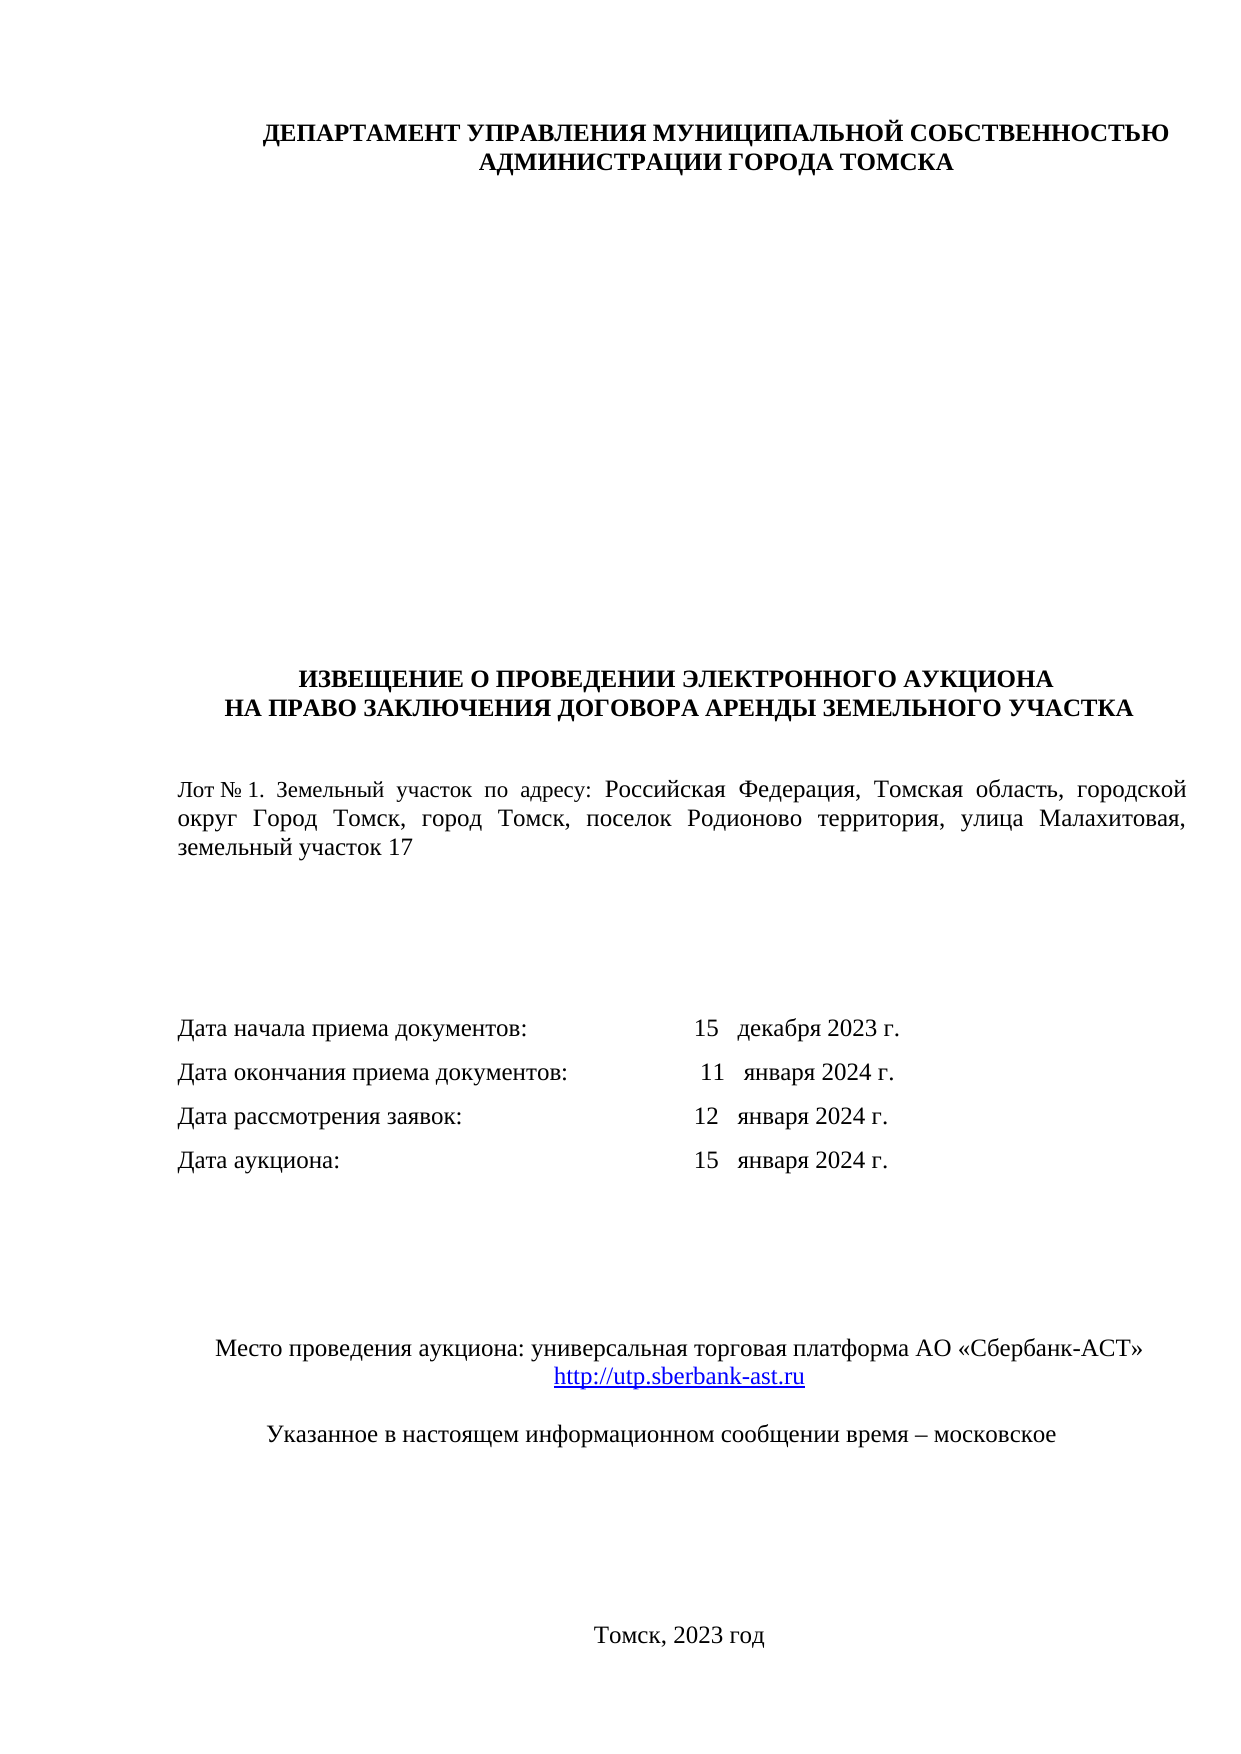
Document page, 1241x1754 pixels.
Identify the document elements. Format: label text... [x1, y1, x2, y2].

text Дата рассмотрения заявок: 12 января 2024 г. [177, 1101, 1175, 1129]
text Лот № 1. Земельный участок по адресу: Российская Федерация, Томская область, городской округ Город Томск, город Томск, поселок Родионово территория, улица Малахитовая, земельный участок 17 [177, 774, 1187, 861]
text НА ПРАВО ЗАКЛЮЧЕНИЯ ДОГОВОРА АРЕНДЫ ЗЕМЕЛЬНОГО УЧАСТКА [177, 693, 1181, 722]
text АДМИНИСТРАЦИИ ГОРОДА ТОМСКА [177, 147, 1181, 176]
text ДЕПАРТАМЕНТ УПРАВЛЕНИЯ МУНИЦИПАЛЬНОЙ СОБСТВЕННОСТЬЮ [177, 118, 1181, 147]
text Дата окончания приема документов: 11 января 2024 г. [177, 1057, 1175, 1086]
text Дата аукциона: 15 января 2024 г. [177, 1145, 1175, 1174]
text Указанное в настоящем информационном сообщении время – московское [177, 1419, 1181, 1448]
text Место проведения аукциона: универсальная торговая платформа АО «Сбербанк-АСТ» http://utp.sberbank-ast.ru [177, 1333, 1181, 1390]
text ИЗВЕЩЕНИЕ О ПРОВЕДЕНИИ ЭЛЕКТРОННОГО АУКЦИОНА [177, 664, 1181, 693]
text Томск, 2023 год [177, 1620, 1181, 1649]
text Дата начала приема документов: 15 декабря 2023 г. [177, 1013, 1175, 1041]
